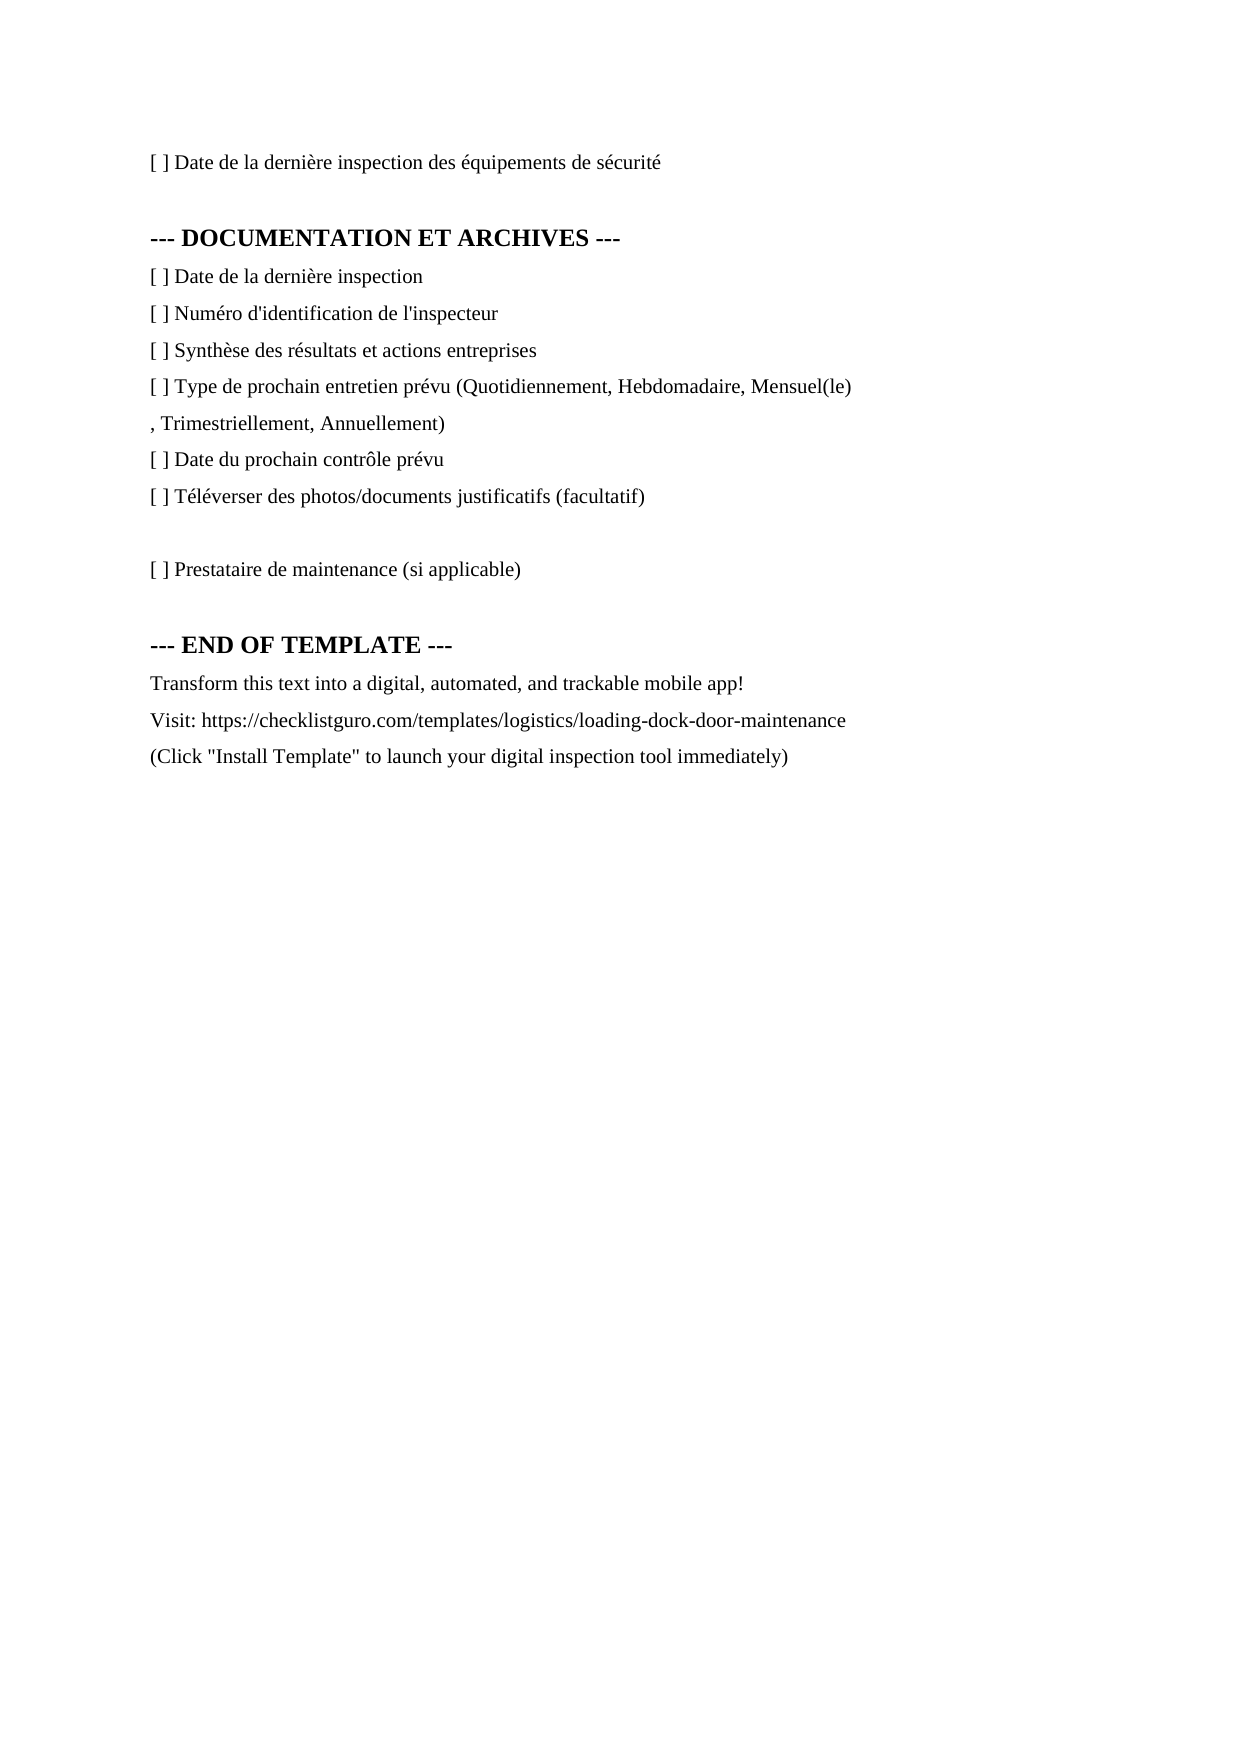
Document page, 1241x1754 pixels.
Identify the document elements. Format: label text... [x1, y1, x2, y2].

text Transform this text into a digital, automated, and trackable mobile app! [150, 671, 1090, 695]
text [ ] Date de la dernière inspection des équipements de sécurité [150, 150, 1090, 174]
text --- END OF TEMPLATE --- [150, 630, 1090, 659]
text Visit: https://checklistguro.com/templates/logistics/loading-dock-door-maintenance [150, 708, 1090, 732]
text [ ] Type de prochain entretien prévu (Quotidiennement, Hebdomadaire, Mensuel(le) [150, 374, 1090, 398]
text [ ] Synthèse des résultats et actions entreprises [150, 337, 1090, 362]
text , Trimestriellement, Annuellement) [150, 411, 1090, 435]
text [ ] Téléverser des photos/documents justificatifs (facultatif) [150, 484, 1090, 508]
text [ ] Date de la dernière inspection [150, 264, 1090, 288]
text [ ] Date du prochain contrôle prévu [150, 447, 1090, 471]
text --- DOCUMENTATION ET ARCHIVES --- [150, 223, 1090, 252]
text [ ] Numéro d'identification de l'inspecteur [150, 301, 1090, 325]
text [ ] Prestataire de maintenance (si applicable) [150, 557, 1090, 581]
text (Click "Install Template" to launch your digital inspection tool immediately) [150, 744, 1090, 768]
